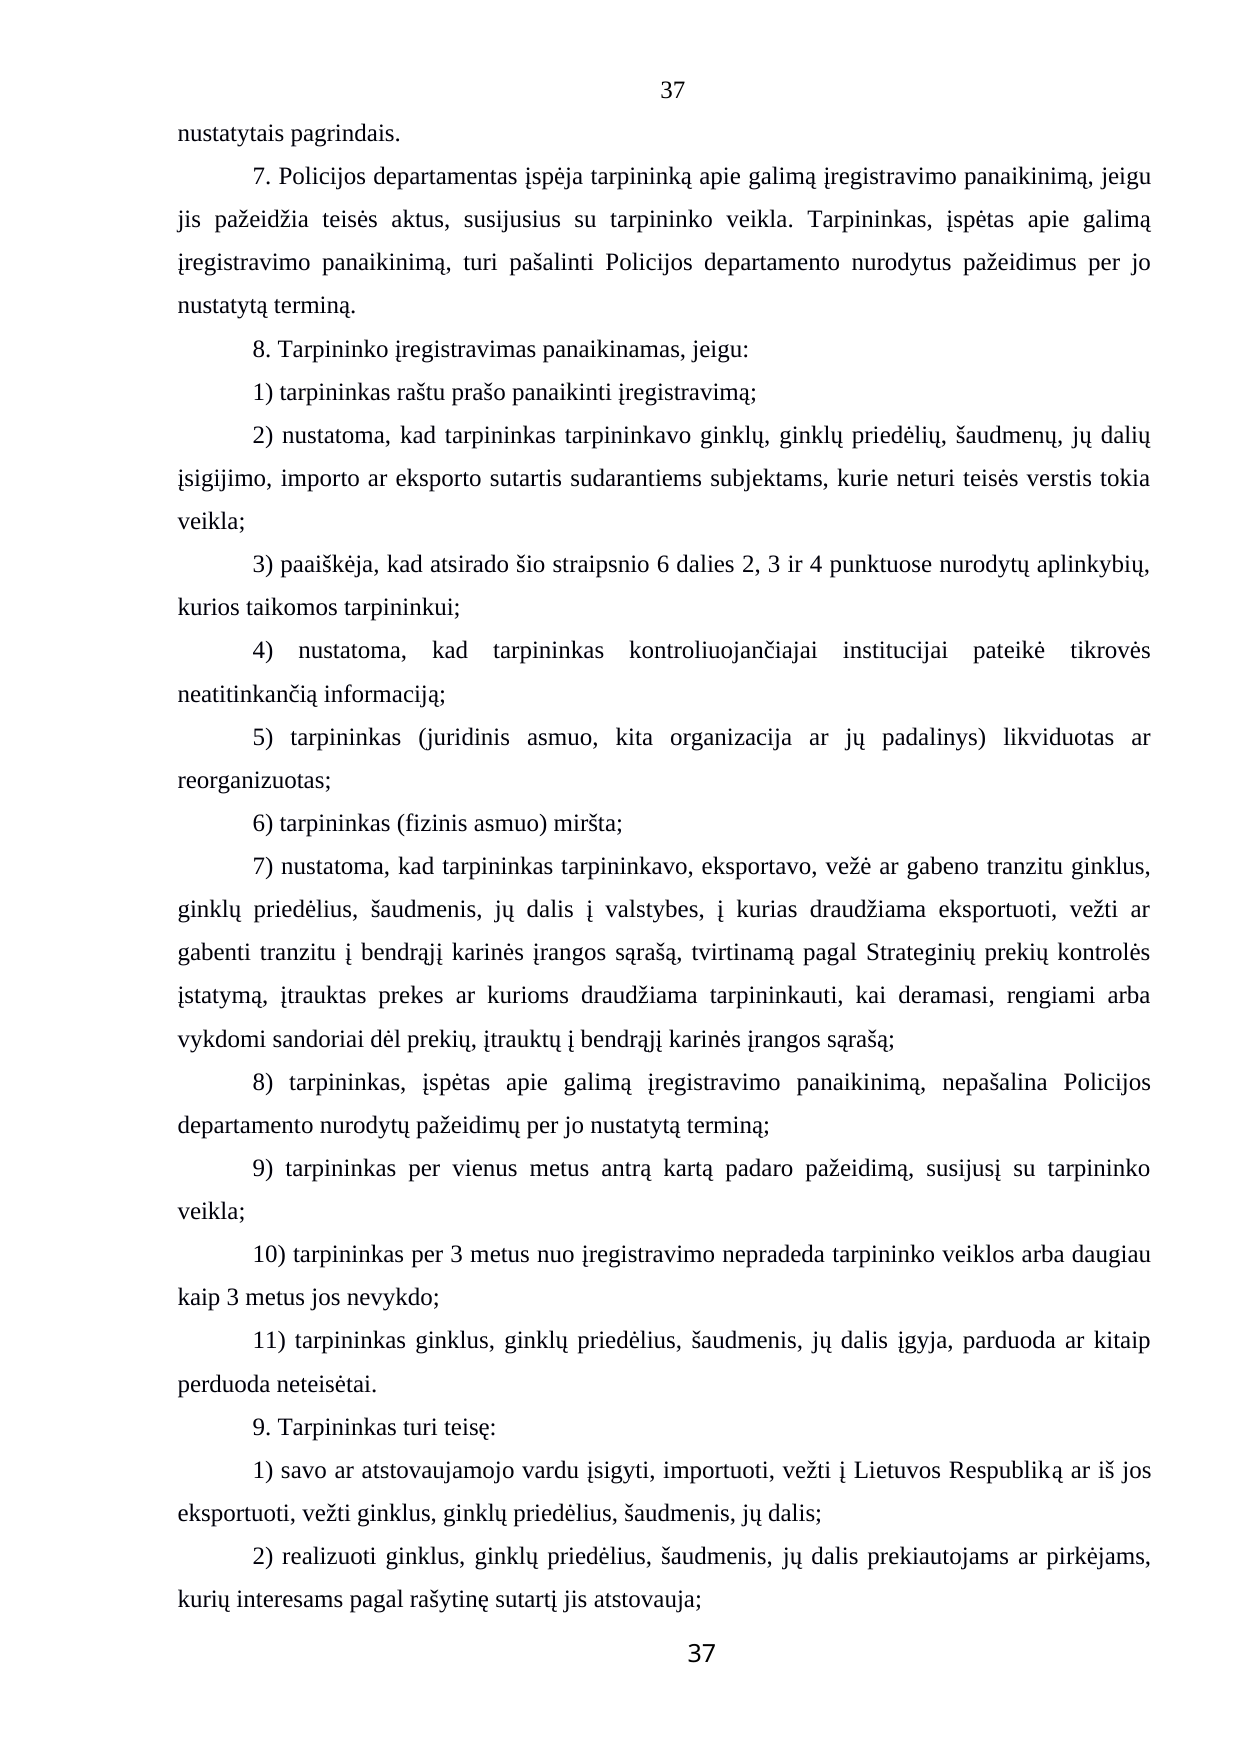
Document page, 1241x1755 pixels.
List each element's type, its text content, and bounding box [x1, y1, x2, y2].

text 9. Tarpininkas turi teisę: [177, 1412, 1152, 1441]
text 4) nustatoma, kad tarpininkas kontroliuojančiajai institucijai pateikė tikrovės neatitinkančią informaciją; [177, 636, 1152, 707]
text 6) tarpininkas (fizinis asmuo) miršta; [177, 808, 1152, 837]
text 9) tarpininkas per vienus metus antrą kartą padaro pažeidimą, susijusį su tarpininko veikla; [177, 1153, 1152, 1225]
text 7. Policijos departamentas įspėja tarpininką apie galimą įregistravimo panaikinimą, jeigu jis pažeidžia teisės aktus, susijusius su tarpininko veikla. Tarpininkas, įspėtas apie galimą įregistravimo panaikinimą, turi pašalinti Policijos departamento nurodytus pažeidimus per jo nustatytą terminą. [177, 161, 1152, 319]
text 2) realizuoti ginklus, ginklų priedėlius, šaudmenis, jų dalis prekiautojams ar pirkėjams, kurių interesams pagal rašytinę sutartį jis atstovauja; [177, 1541, 1152, 1613]
text 7) nustatoma, kad tarpininkas tarpininkavo, eksportavo, vežė ar gabeno tranzitu ginklus, ginklų priedėlius, šaudmenis, jų dalis į valstybes, į kurias draudžiama eksportuoti, vežti ar gabenti tranzitu į bendrąjį karinės įrangos sąrašą, tvirtinamą pagal Strateginių prekių kontrolės įstatymą, įtrauktas prekes ar kurioms draudžiama tarpininkauti, kai deramasi, rengiami arba vykdomi sandoriai dėl prekių, įtrauktų į bendrąjį karinės įrangos sąrašą; [177, 851, 1152, 1052]
text nustatytais pagrindais. [177, 118, 1152, 147]
text 2) nustatoma, kad tarpininkas tarpininkavo ginklų, ginklų priedėlių, šaudmenų, jų dalių įsigijimo, importo ar eksporto sutartis sudarantiems subjektams, kurie neturi teisės verstis tokia veikla; [177, 420, 1152, 535]
text 10) tarpininkas per 3 metus nuo įregistravimo nepradeda tarpininko veiklos arba daugiau kaip 3 metus jos nevykdo; [177, 1239, 1152, 1311]
text 5) tarpininkas (juridinis asmuo, kita organizacija ar jų padalinys) likviduotas ar reorganizuotas; [177, 722, 1152, 794]
text 8) tarpininkas, įspėtas apie galimą įregistravimo panaikinimą, nepašalina Policijos departamento nurodytų pažeidimų per jo nustatytą terminą; [177, 1067, 1152, 1139]
text 3) paaiškėja, kad atsirado šio straipsnio 6 dalies 2, 3 ir 4 punktuose nurodytų aplinkybių, kurios taikomos tarpininkui; [177, 549, 1152, 621]
text 1) savo ar atstovaujamojo vardu įsigyti, importuoti, vežti į Lietuvos Respubliką ar iš jos eksportuoti, vežti ginklus, ginklų priedėlius, šaudmenis, jų dalis; [177, 1455, 1152, 1527]
text 1) tarpininkas raštu prašo panaikinti įregistravimą; [177, 377, 1152, 406]
text 8. Tarpininko įregistravimas panaikinamas, jeigu: [177, 334, 1152, 362]
text 11) tarpininkas ginklus, ginklų priedėlius, šaudmenis, jų dalis įgyja, parduoda ar kitaip perduoda neteisėtai. [177, 1326, 1152, 1397]
